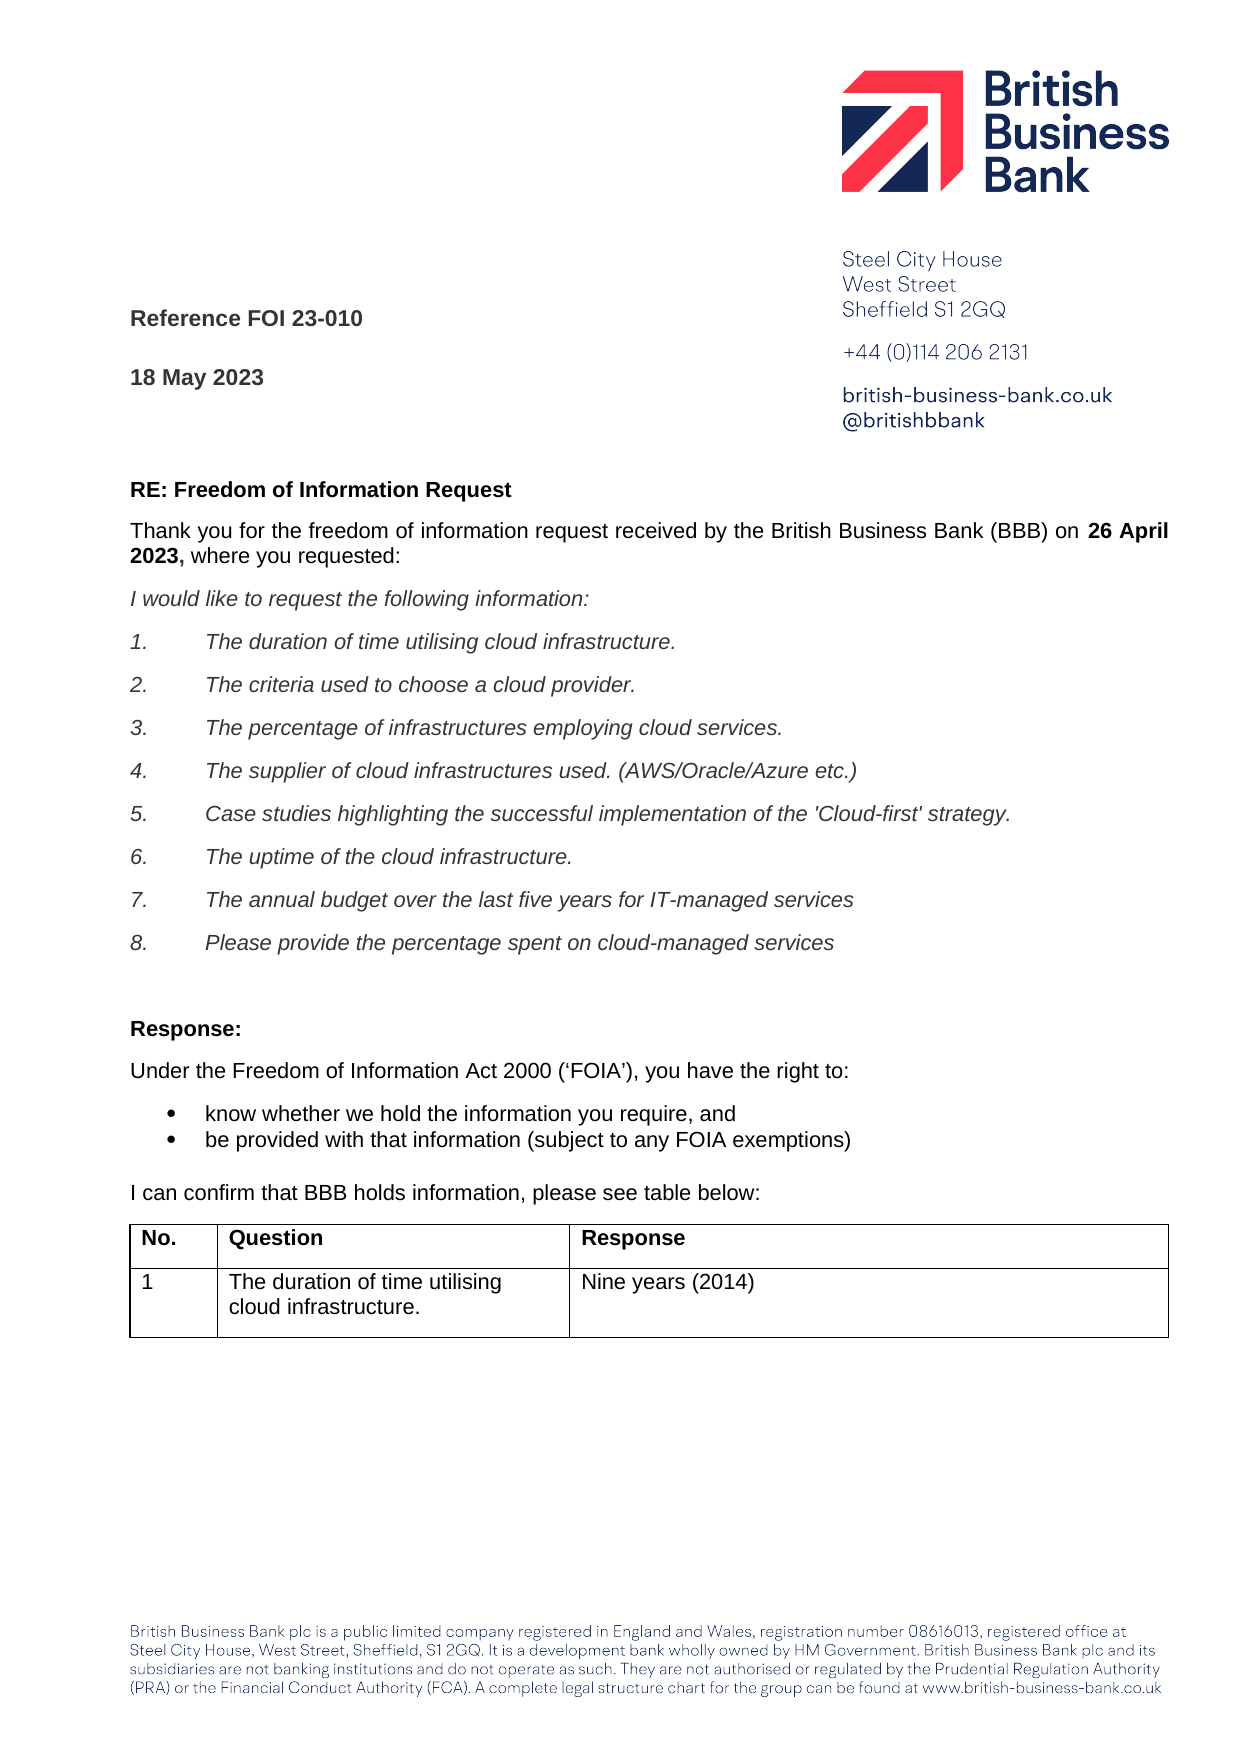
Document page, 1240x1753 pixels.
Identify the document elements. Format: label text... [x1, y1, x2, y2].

text Under the Freedom of Information Act 2000 (‘FOIA’), you have the right to: [130, 1058, 1169, 1083]
table_header Question [218, 1225, 569, 1268]
table_cell The duration of time utilising cloud infrastructure. [218, 1269, 569, 1337]
text RE: Freedom of Information Request [130, 477, 1169, 502]
table_cell 1 [131, 1269, 217, 1337]
table_header Response [570, 1225, 1168, 1268]
list Case studies highlighting the successful implementation of the 'Cloud-first' strategy. [130, 801, 1139, 826]
list The duration of time utilising cloud infrastructure. [130, 629, 1139, 654]
list The supplier of cloud infrastructures used. (AWS/Oracle/Azure etc.) [130, 758, 1139, 783]
text Reference FOI 23-010 [130, 303, 1169, 333]
text 18 May 2023 [130, 362, 1169, 391]
list The annual budget over the last five years for IT-managed services [130, 887, 1139, 912]
text Thank you for the freedom of information request received by the British Business Bank (BBB) on 26 April 2023, where you requested: [130, 518, 1169, 568]
table_header No. [131, 1225, 217, 1268]
list be provided with that information (subject to any FOIA exemptions) [167, 1126, 1169, 1152]
text I would like to request the following information: [130, 586, 1139, 611]
text I can confirm that BBB holds information, please see table below: [130, 1177, 1169, 1206]
table_cell Nine years (2014) [570, 1269, 1168, 1337]
list The uptime of the cloud infrastructure. [130, 844, 1139, 869]
list know whether we hold the information you require, and [167, 1101, 1169, 1126]
list The percentage of infrastructures employing cloud services. [130, 715, 1139, 740]
text Response: [130, 1015, 1139, 1041]
list The criteria used to choose a cloud provider. [130, 672, 1139, 697]
list Please provide the percentage spent on cloud-managed services [130, 929, 1139, 955]
